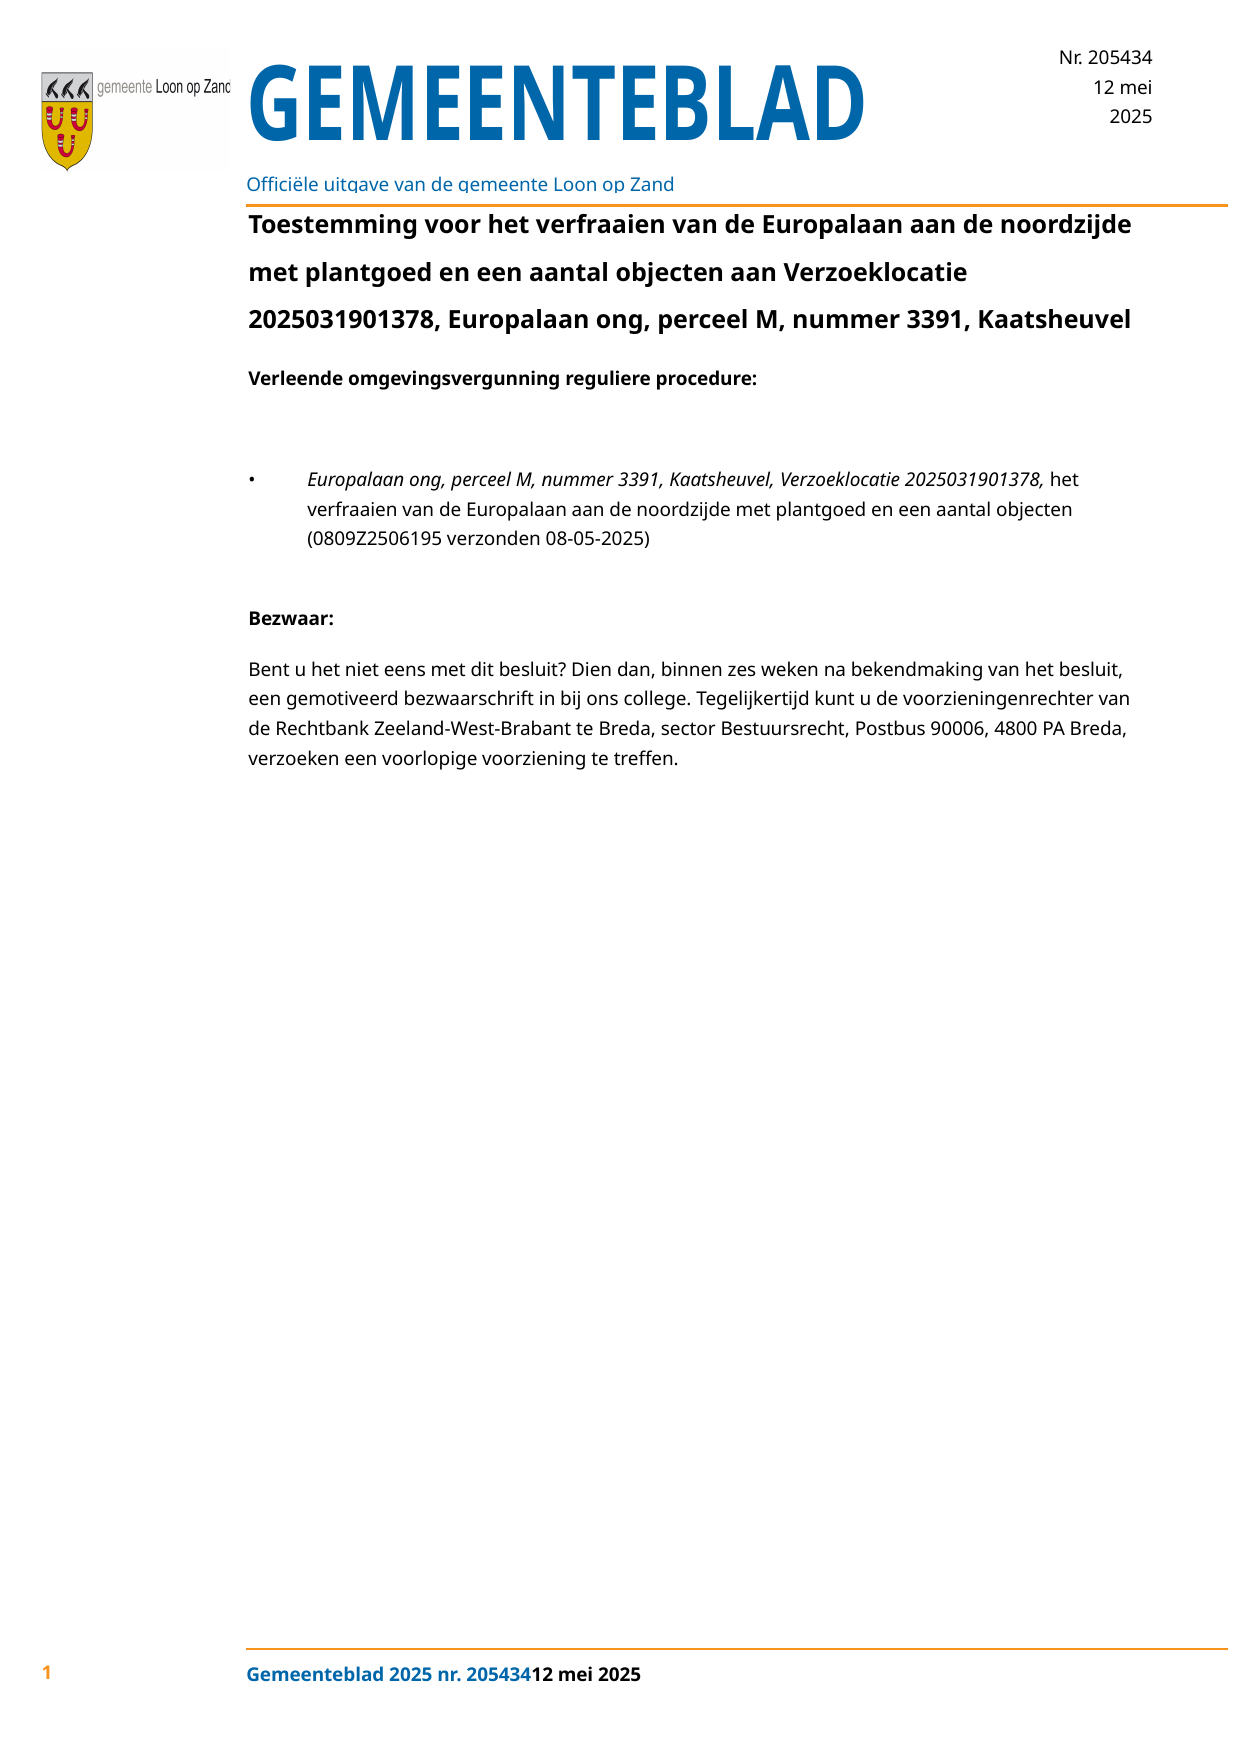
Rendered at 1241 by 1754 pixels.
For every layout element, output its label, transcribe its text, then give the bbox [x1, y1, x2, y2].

text Verleende omgevingsvergunning reguliere procedure: [248, 366, 1152, 391]
picture [41, 47, 231, 172]
text Toestemming voor het verfraaien van de Europalaan aan de noordzijde met plantgoed en een aantal objecten aan Verzoeklocatie 2025031901378, Europalaan ong, perceel M, nummer 3391, Kaatsheuvel [248, 207, 1152, 336]
text Bent u het niet eens met dit besluit? Dien dan, binnen zes weken na bekendmaking van het besluit, een gemotiveerd bezwaarschrift in bij ons college. Tegelijkertijd kunt u de voorzieningenrechter van de Rechtbank Zeeland-West-Brabant te Breda, sector Bestuursrecht, Postbus 90006, 4800 PA Breda, verzoeken een voorlopige voorziening te treffen. [248, 656, 1152, 770]
text Bezwaar: [248, 606, 1152, 631]
list Europalaan ong, perceel M, nummer 3391, Kaatsheuvel, Verzoeklocatie 2025031901378, het verfraaien van de Europalaan aan de noordzijde met plantgoed en een aantal objecten (0809Z2506195 verzonden 08-05-2025) [248, 466, 1152, 551]
